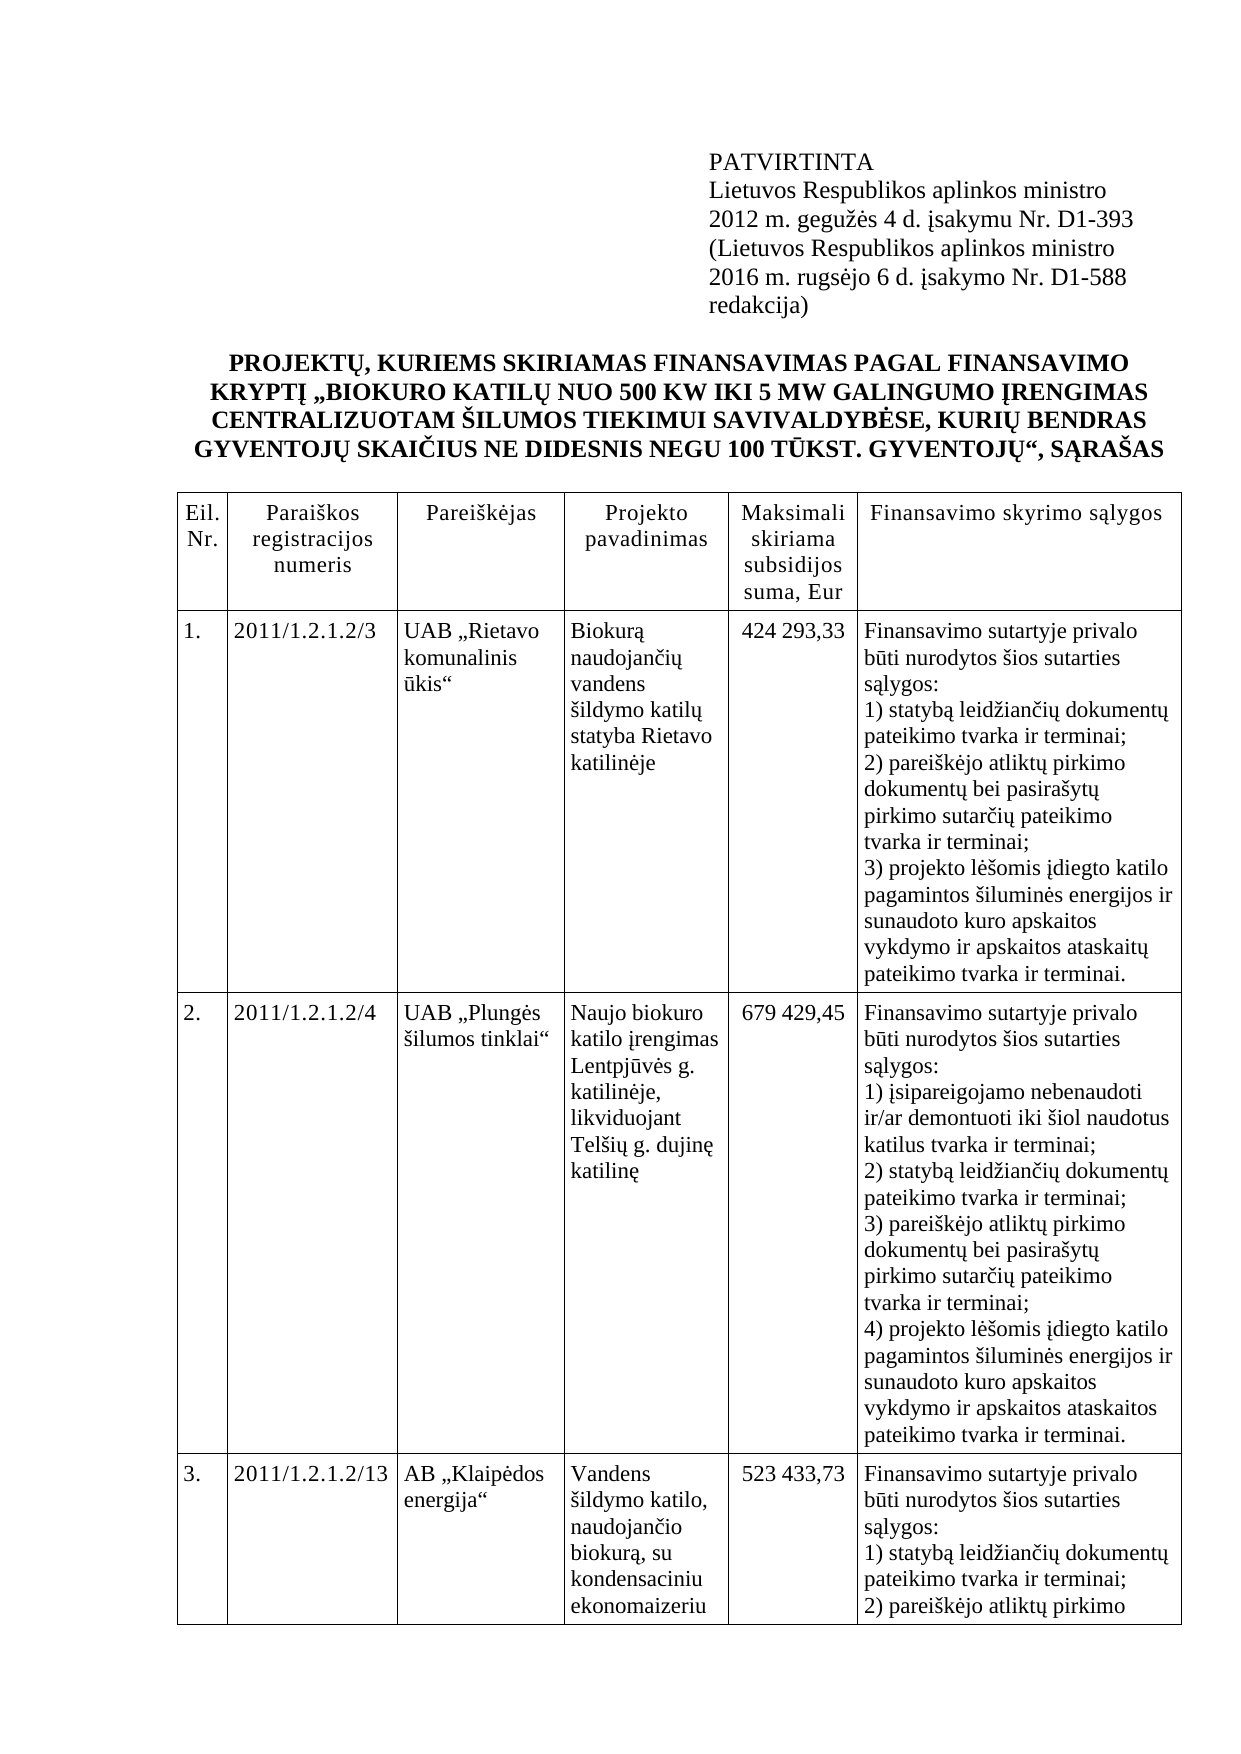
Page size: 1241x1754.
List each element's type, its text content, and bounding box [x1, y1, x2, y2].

table_cell Naujo biokuro katilo įrengimas Lentpjūvės g. katilinėje, likviduojant Telšių g. dujinę katilinę [565, 993, 728, 1453]
text PROJEKTŲ, KURIEMS SKIRIAMAS FINANSAVIMAS PAGAL FINANSAVIMO KRYPTĮ „BIOKURO KATILŲ NUO 500 KW IKI 5 MW GALINGUMO ĮRENGIMAS CENTRALIZUOTAM ŠILUMOS TIEKIMUI SAVIVALDYBĖSE, KURIŲ BENDRAS GYVENTOJŲ SKAIČIUS NE DIDESNIS NEGU 100 TŪKST. GYVENTOJŲ“, SĄRAŠAS [177, 348, 1181, 463]
table_cell UAB „Rietavo komunalinis ūkis“ [398, 611, 564, 992]
table_cell 679 429,45 [729, 993, 857, 1453]
text PATVIRTINTA [709, 147, 1181, 176]
text 2016 m. rugsėjo 6 d. įsakymo Nr. D1-588 redakcija) [709, 262, 1181, 319]
table_cell 2011/1.2.1.2/4 [228, 993, 397, 1453]
table_header Pareiškėjas [398, 493, 564, 610]
table_header Projekto pavadinimas [565, 493, 728, 610]
table_cell 2011/1.2.1.2/13 [228, 1454, 397, 1624]
table_cell 523 433,73 [729, 1454, 857, 1624]
table_cell Finansavimo sutartyje privalo būti nurodytos šios sutarties sąlygos: 1) statybą leidžiančių dokumentų pateikimo tvarka ir terminai; 2) pareiškėjo atliktų pirkimo dokumentų bei pasirašytų pirkimo sutarčių pateikimo tvarka ir terminai; 3) projekto lėšomis įdiegto katilo pagamintos šiluminės energijos ir sunaudoto kuro apskaitos vykdymo ir apskaitos ataskaitų pateikimo tvarka ir terminai. [858, 611, 1181, 992]
table_cell Finansavimo sutartyje privalo būti nurodytos šios sutarties sąlygos: 1) įsipareigojamo nebenaudoti ir/ar demontuoti iki šiol naudotus katilus tvarka ir terminai; 2) statybą leidžiančių dokumentų pateikimo tvarka ir terminai; 3) pareiškėjo atliktų pirkimo dokumentų bei pasirašytų pirkimo sutarčių pateikimo tvarka ir terminai; 4) projekto lėšomis įdiegto katilo pagamintos šiluminės energijos ir sunaudoto kuro apskaitos vykdymo ir apskaitos ataskaitos pateikimo tvarka ir terminai. [858, 993, 1181, 1453]
table_cell 1. [178, 611, 227, 992]
table_header Paraiškos registracijos numeris [228, 493, 397, 610]
table_header Finansavimo skyrimo sąlygos [858, 493, 1181, 610]
table_cell 2011/1.2.1.2/3 [228, 611, 397, 992]
text (Lietuvos Respublikos aplinkos ministro [709, 233, 1181, 262]
table_cell Biokurą naudojančių vandens šildymo katilų statyba Rietavo katilinėje [565, 611, 728, 992]
table_cell Finansavimo sutartyje privalo būti nurodytos šios sutarties sąlygos: 1) statybą leidžiančių dokumentų pateikimo tvarka ir terminai; 2) pareiškėjo atliktų pirkimo [858, 1454, 1181, 1624]
table_cell 2. [178, 993, 227, 1453]
text Lietuvos Respublikos aplinkos ministro [709, 176, 1181, 204]
table_header Maksimali skiriama subsidijos suma, Eur [729, 493, 857, 610]
table_header Eil. Nr. [178, 493, 227, 610]
text 2012 m. gegužės 4 d. įsakymu Nr. D1-393 [709, 204, 1181, 233]
table_cell 424 293,33 [729, 611, 857, 992]
table_cell UAB „Plungės šilumos tinklai“ [398, 993, 564, 1453]
table_cell AB „Klaipėdos energija“ [398, 1454, 564, 1624]
table_cell Vandens šildymo katilo, naudojančio biokurą, su kondensaciniu ekonomaizeriu [565, 1454, 728, 1624]
table_cell 3. [178, 1454, 227, 1624]
